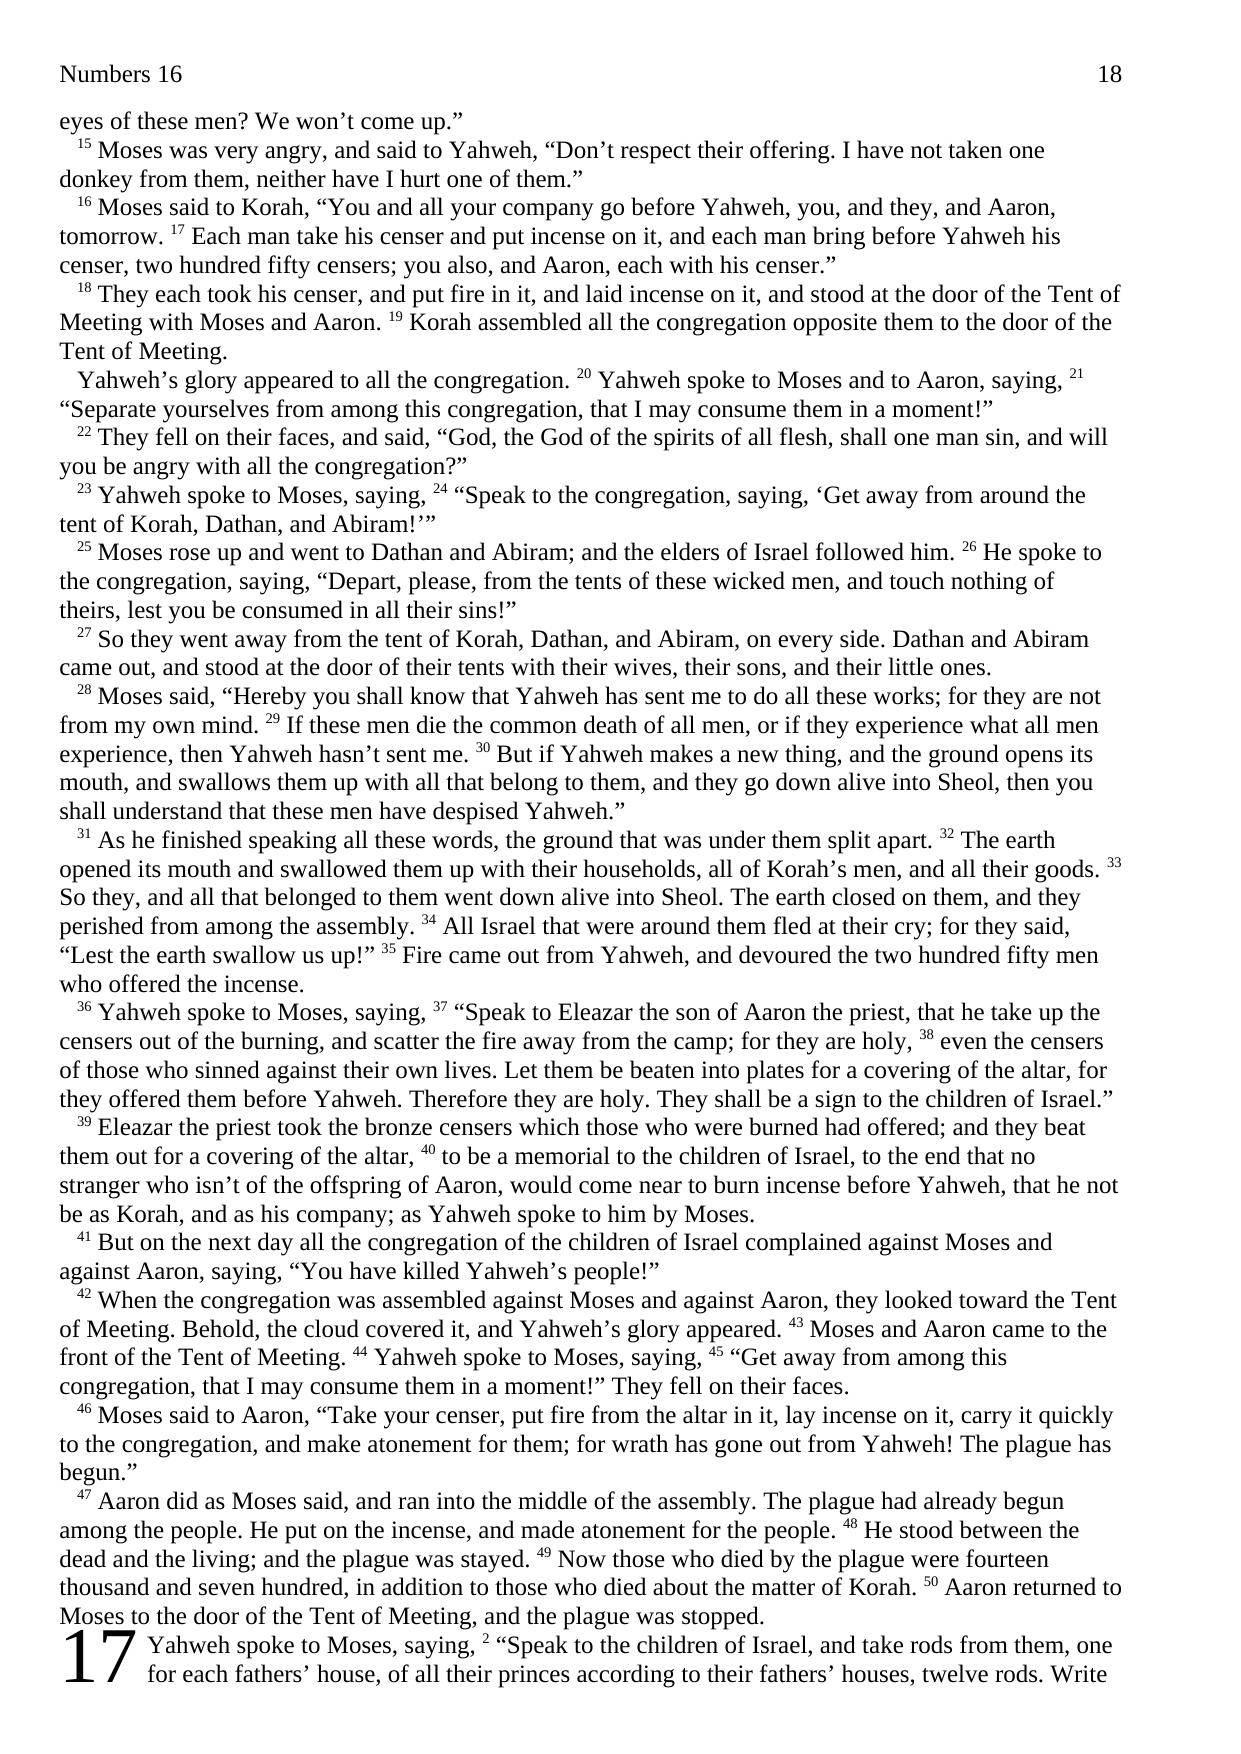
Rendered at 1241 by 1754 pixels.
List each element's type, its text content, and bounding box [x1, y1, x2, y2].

text 28 Moses said, “Hereby you shall know that Yahweh has sent me to do all these works; for they are not from my own mind. 29 If these men die the common death of all men, or if they experience what all men experience, then Yahweh hasn’t sent me. 30 But if Yahweh makes a new thing, and the ground opens its mouth, and swallows them up with all that belong to them, and they go down alive into Sheol, then you shall understand that these men have despised Yahweh.” [59, 681, 1122, 825]
text 36 Yahweh spoke to Moses, saying, 37 “Speak to Eleazar the son of Aaron the priest, that he take up the censers out of the burning, and scatter the fire away from the camp; for they are holy, 38 even the censers of those who sinned against their own lives. Let them be beaten into plates for a covering of the altar, for they offered them before Yahweh. Therefore they are holy. They shall be a sign to the children of Israel.” [59, 997, 1122, 1112]
text 15 Moses was very angry, and said to Yahweh, “Don’t respect their offering. I have not taken one donkey from them, neither have I hurt one of them.” [59, 135, 1122, 192]
text 31 As he finished speaking all these words, the ground that was under them split apart. 32 The earth opened its mouth and swallowed them up with their households, all of Korah’s men, and all their goods. 33 So they, and all that belonged to them went down alive into Sheol. The earth closed on them, and they perished from among the assembly. 34 All Israel that were around them fled at their cry; for they said, “Lest the earth swallow us up!” 35 Fire came out from Yahweh, and devoured the two hundred fifty men who offered the incense. [59, 825, 1122, 997]
text 22 They fell on their faces, and said, “God, the God of the spirits of all flesh, shall one man sin, and will you be angry with all the congregation?” [59, 422, 1122, 480]
text 18 They each took his censer, and put fire in it, and laid incense on it, and stood at the door of the Tent of Meeting with Moses and Aaron. 19 Korah assembled all the congregation opposite them to the door of the Tent of Meeting. [59, 279, 1122, 365]
text 46 Moses said to Aaron, “Take your censer, put fire from the altar in it, lay incense on it, carry it quickly to the congregation, and make atonement for them; for wrath has gone out from Yahweh! The plague has begun.” [59, 1400, 1122, 1486]
text 41 But on the next day all the congregation of the children of Israel complained against Moses and against Aaron, saying, “You have killed Yahweh’s people!” [59, 1227, 1122, 1285]
text 27 So they went away from the tent of Korah, Dathan, and Abiram, on every side. Dathan and Abiram came out, and stood at the door of their tents with their wives, their sons, and their little ones. [59, 624, 1122, 681]
text 42 When the congregation was assembled against Moses and against Aaron, they looked toward the Tent of Meeting. Behold, the cloud covered it, and Yahweh’s glory appeared. 43 Moses and Aaron came to the front of the Tent of Meeting. 44 Yahweh spoke to Moses, saying, 45 “Get away from among this congregation, that I may consume them in a moment!” They fell on their faces. [59, 1285, 1122, 1400]
text eyes of these men? We won’t come up.” [59, 106, 1122, 135]
text Yahweh’s glory appeared to all the congregation. 20 Yahweh spoke to Moses and to Aaron, saying, 21 “Separate yourselves from among this congregation, that I may consume them in a moment!” [59, 365, 1122, 422]
text 25 Moses rose up and went to Dathan and Abiram; and the elders of Israel followed him. 26 He spoke to the congregation, saying, “Depart, please, from the tents of these wicked men, and touch nothing of theirs, lest you be consumed in all their sins!” [59, 537, 1122, 624]
text 17Yahweh spoke to Moses, saying, 2 “Speak to the children of Israel, and take rods from them, one for each fathers’ house, of all their princes according to their fathers’ houses, twelve rods. Write [59, 1630, 1122, 1687]
text 23 Yahweh spoke to Moses, saying, 24 “Speak to the congregation, saying, ‘Get away from around the tent of Korah, Dathan, and Abiram!’” [59, 480, 1122, 537]
text 47 Aaron did as Moses said, and ran into the middle of the assembly. The plague had already begun among the people. He put on the incense, and made atonement for the people. 48 He stood between the dead and the living; and the plague was stayed. 49 Now those who died by the plague were fourteen thousand and seven hundred, in addition to those who died about the matter of Korah. 50 Aaron returned to Moses to the door of the Tent of Meeting, and the plague was stopped. [59, 1486, 1122, 1630]
text 16 Moses said to Korah, “You and all your company go before Yahweh, you, and they, and Aaron, tomorrow. 17 Each man take his censer and put incense on it, and each man bring before Yahweh his censer, two hundred fifty censers; you also, and Aaron, each with his censer.” [59, 192, 1122, 279]
text 39 Eleazar the priest took the bronze censers which those who were burned had offered; and they beat them out for a covering of the altar, 40 to be a memorial to the children of Israel, to the end that no stranger who isn’t of the offspring of Aaron, would come near to burn incense before Yahweh, that he not be as Korah, and as his company; as Yahweh spoke to him by Moses. [59, 1112, 1122, 1227]
